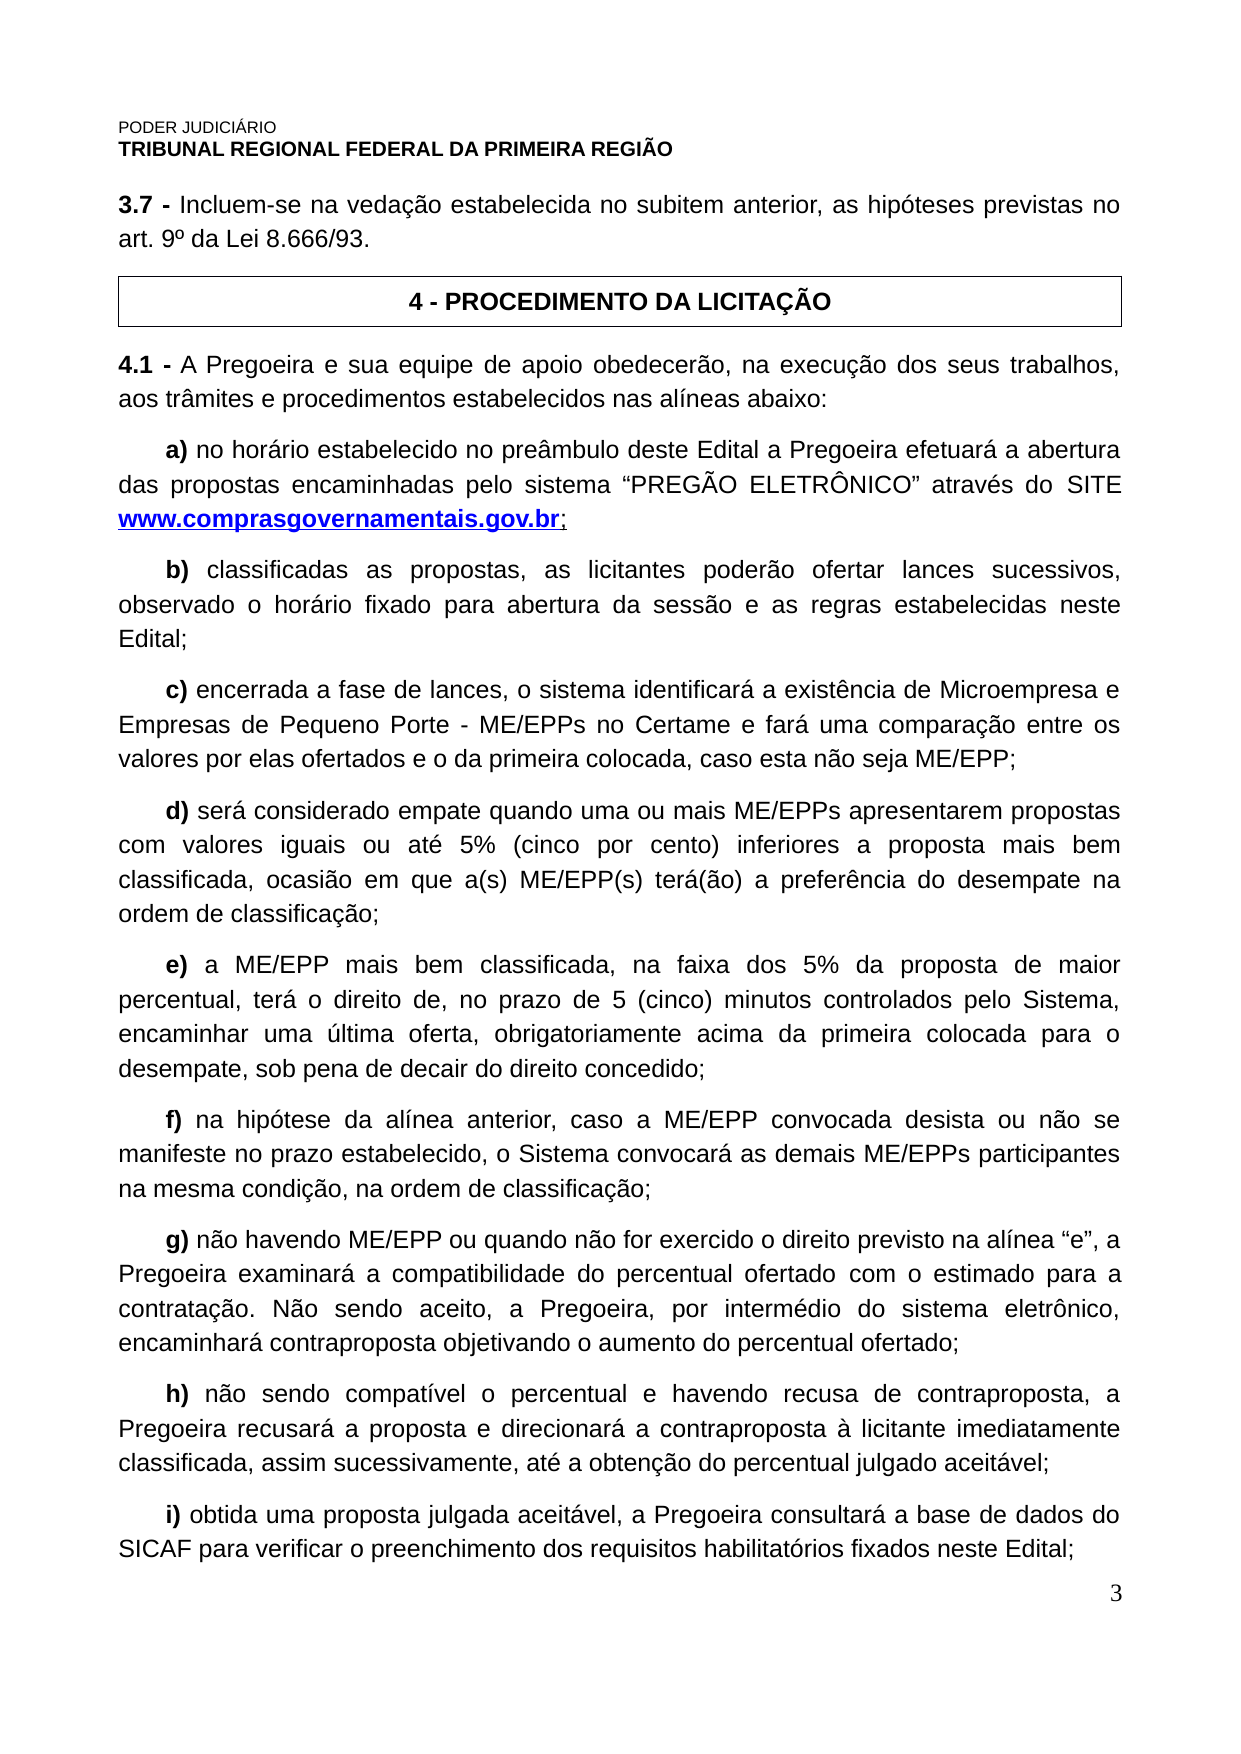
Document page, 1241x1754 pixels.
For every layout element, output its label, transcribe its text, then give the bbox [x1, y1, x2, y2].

list e) a ME/EPP mais bem classificada, na faixa dos 5% da proposta de maior percentual, terá o direito de, no prazo de 5 (cinco) minutos controlados pelo Sistema, encaminhar uma última oferta, obrigatoriamente acima da primeira colocada para o desempate, sob pena de decair do direito concedido; [118, 950, 1122, 1082]
list g) não havendo ME/EPP ou quando não for exercido o direito previsto na alínea “e”, a Pregoeira examinará a compatibilidade do percentual ofertado com o estimado para a contratação. Não sendo aceito, a Pregoeira, por intermédio do sistema eletrônico, encaminhará contraproposta objetivando o aumento do percentual ofertado; [118, 1225, 1122, 1357]
text 3.7 - Incluem-se na vedação estabelecida no subitem anterior, as hipóteses previstas no art. 9º da Lei 8.666/93. [118, 190, 1122, 253]
list b) classificadas as propostas, as licitantes poderão ofertar lances sucessivos, observado o horário fixado para abertura da sessão e as regras estabelecidas neste Edital; [118, 555, 1122, 653]
list c) encerrada a fase de lances, o sistema identificará a existência de Microempresa e Empresas de Pequeno Porte - ME/EPPs no Certame e fará uma comparação entre os valores por elas ofertados e o da primeira colocada, caso esta não seja ME/EPP; [118, 676, 1122, 773]
list i) obtida uma proposta julgada aceitável, a Pregoeira consultará a base de dados do SICAF para verificar o preenchimento dos requisitos habilitatórios fixados neste Edital; [118, 1499, 1122, 1563]
text 4 - PROCEDIMENTO DA LICITAÇÃO [119, 277, 1121, 326]
list d) será considerado empate quando uma ou mais ME/EPPs apresentarem propostas com valores iguais ou até 5% (cinco por cento) inferiores a proposta mais bem classificada, ocasião em que a(s) ME/EPP(s) terá(ão) a preferência do desempate na ordem de classificação; [118, 796, 1122, 928]
text 4.1 - A Pregoeira e sua equipe de apoio obedecerão, na execução dos seus trabalhos, aos trâmites e procedimentos estabelecidos nas alíneas abaixo: [118, 350, 1122, 413]
list f) na hipótese da alínea anterior, caso a ME/EPP convocada desista ou não se manifeste no prazo estabelecido, o Sistema convocará as demais ME/EPPs participantes na mesma condição, na ordem de classificação; [118, 1105, 1122, 1202]
list a) no horário estabelecido no preâmbulo deste Edital a Pregoeira efetuará a abertura das propostas encaminhadas pelo sistema “PREGÃO ELETRÔNICO” através do site www.comprasgovernamentais.gov.br; [118, 435, 1122, 533]
list h) não sendo compatível o percentual e havendo recusa de contraproposta, a Pregoeira recusará a proposta e direcionará a contraproposta à licitante imediatamente classificada, assim sucessivamente, até a obtenção do percentual julgado aceitável; [118, 1379, 1122, 1477]
